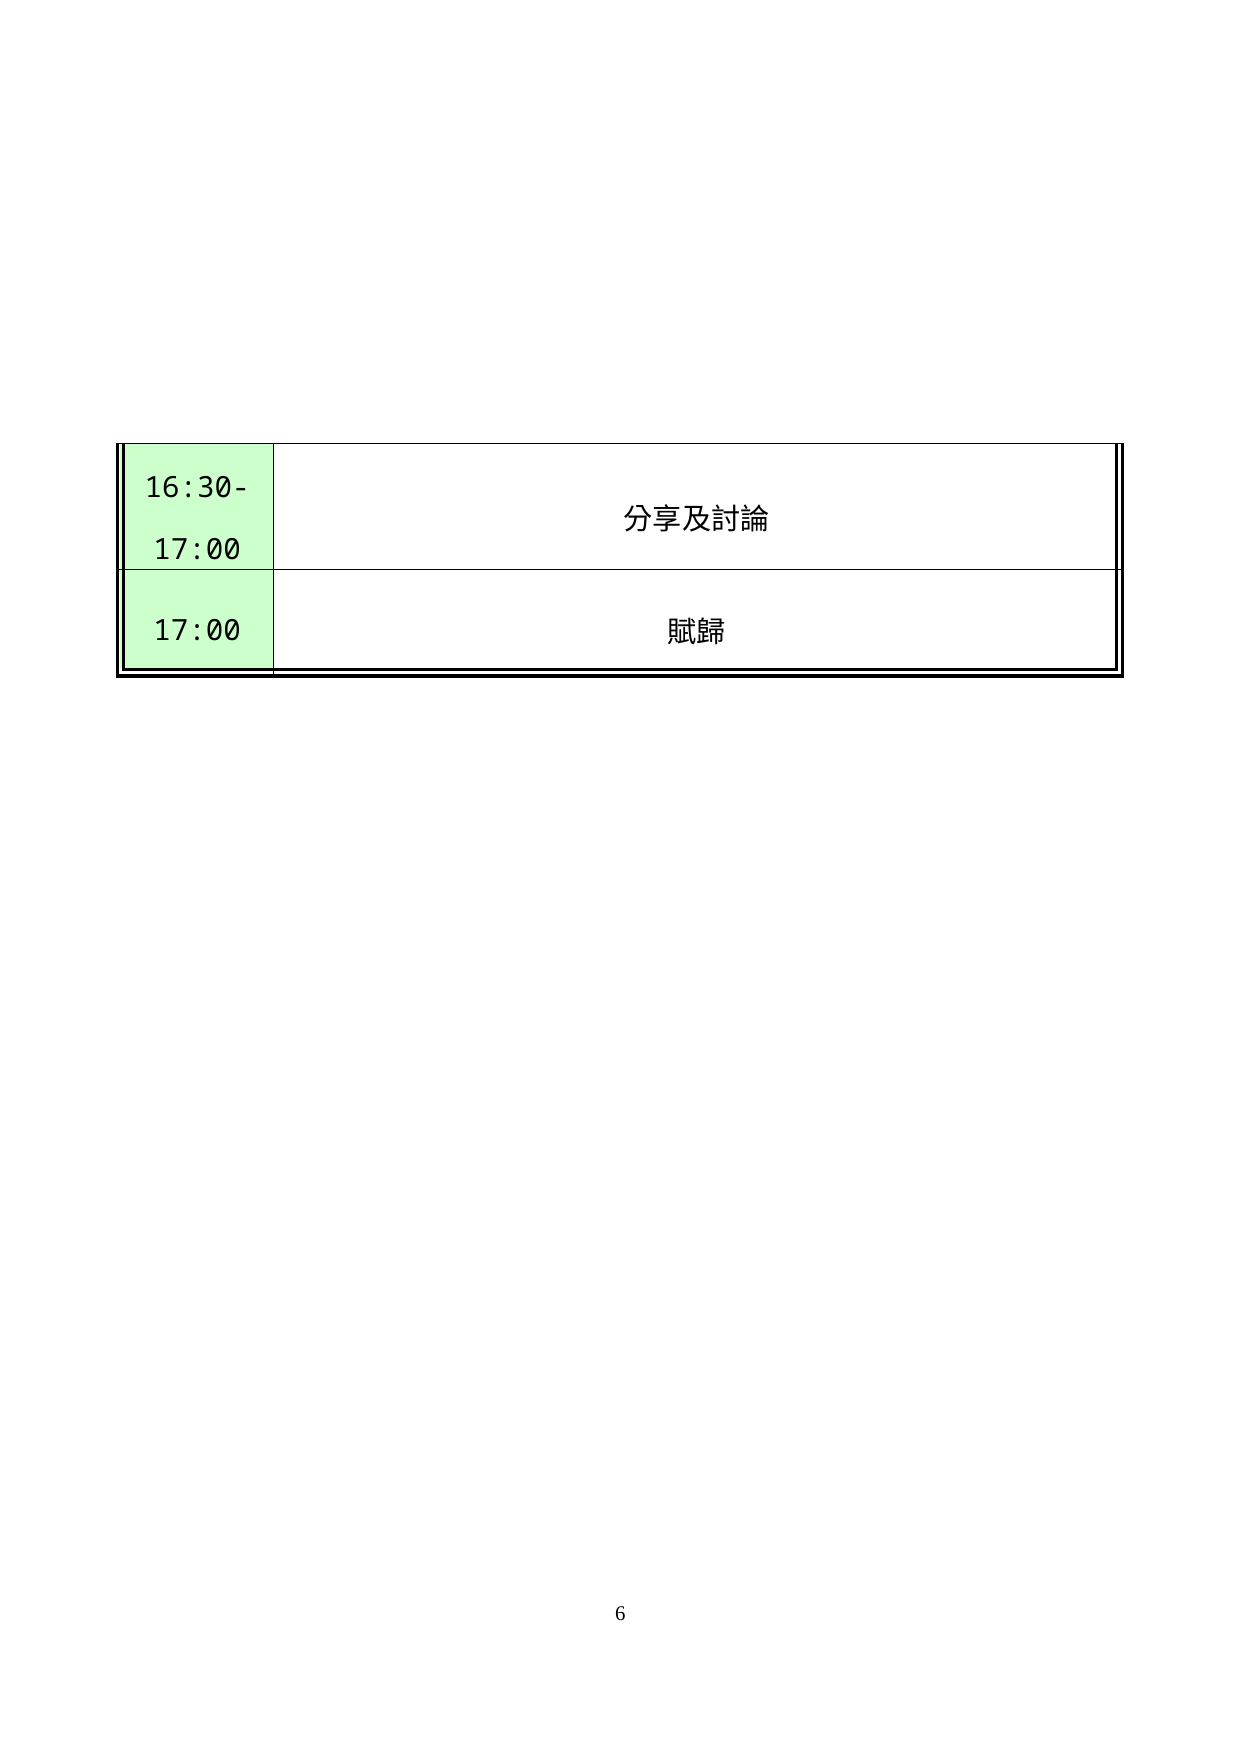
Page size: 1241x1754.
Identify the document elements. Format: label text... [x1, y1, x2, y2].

table_cell 賦歸 [274, 570, 1115, 668]
table_cell 16:30-17:00 [125, 444, 273, 569]
table_cell 分享及討論 [274, 444, 1115, 569]
table_cell 17:00 [125, 570, 273, 668]
